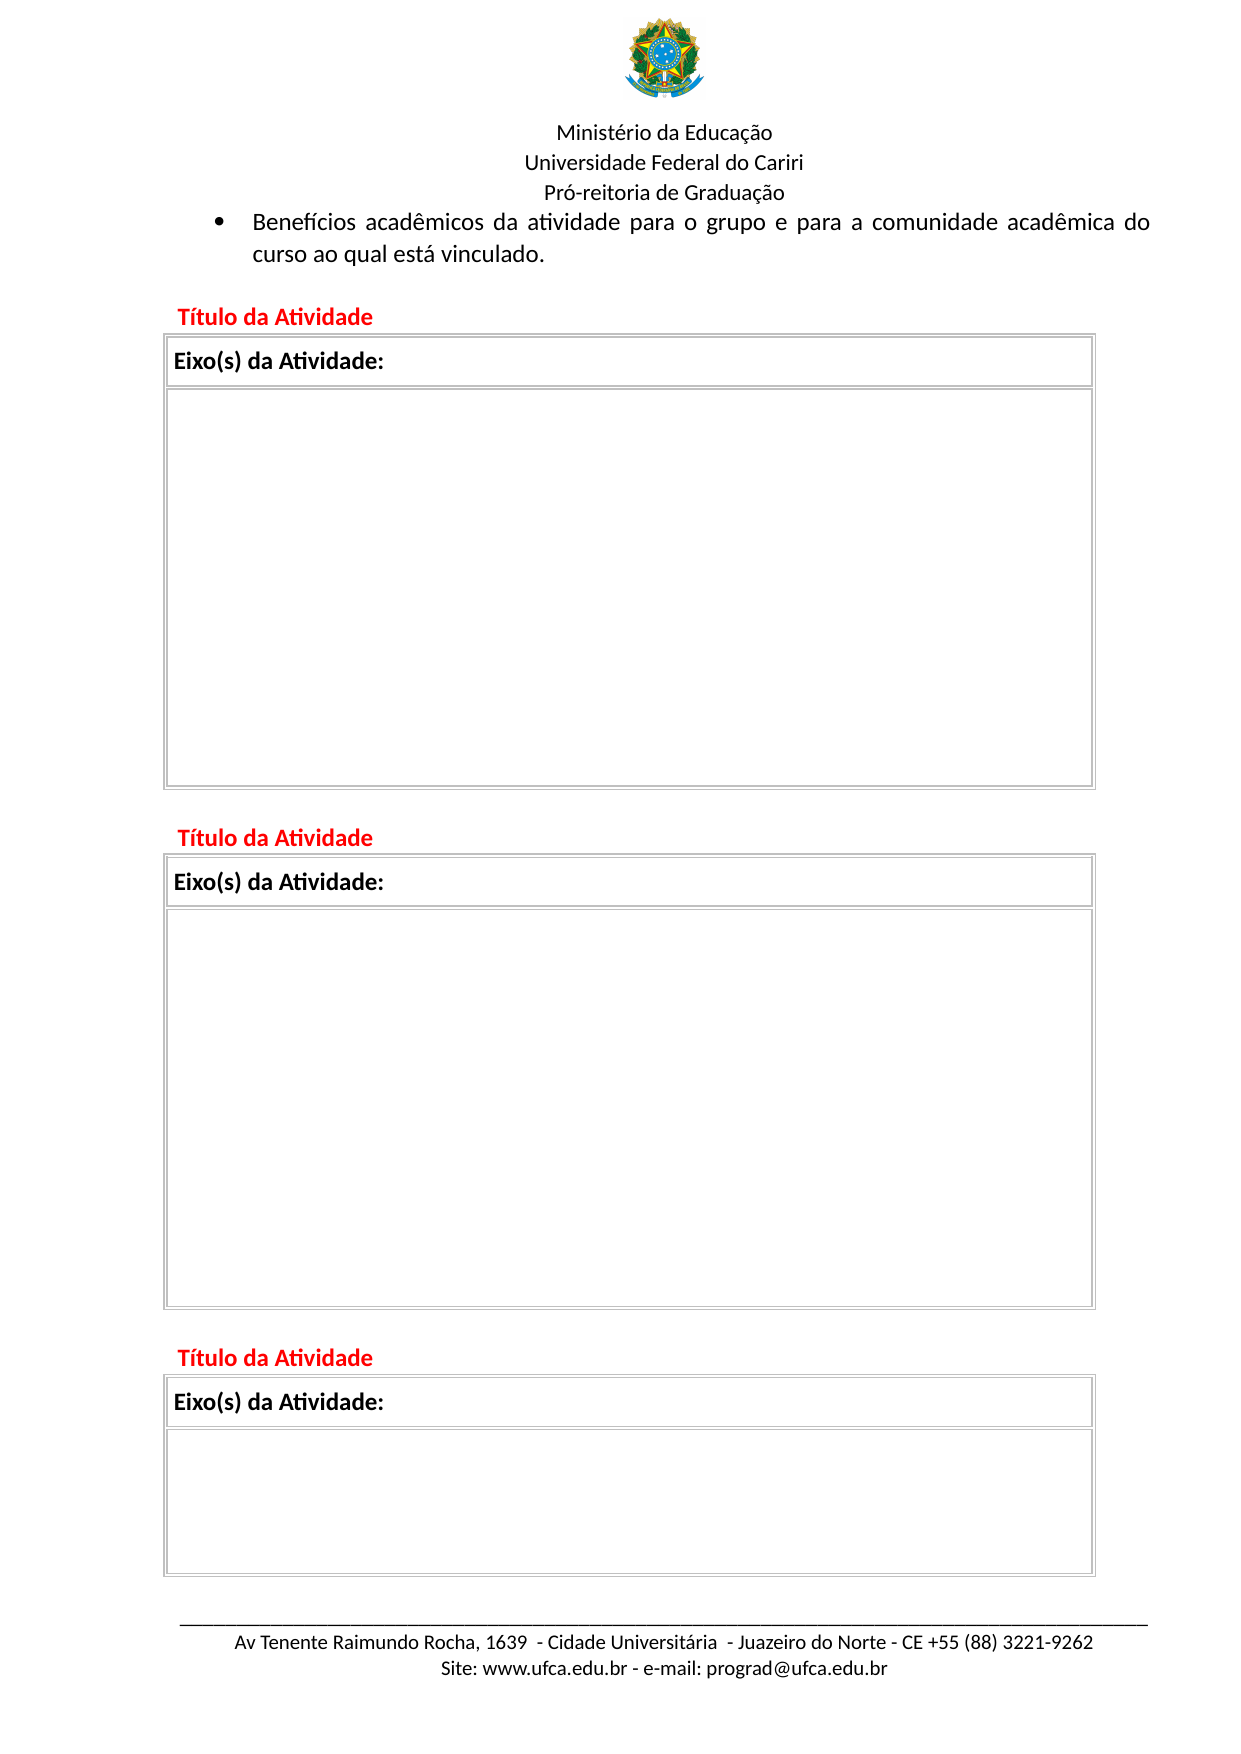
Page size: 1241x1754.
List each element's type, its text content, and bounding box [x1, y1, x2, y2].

text Título da Atividade [177, 1342, 1152, 1372]
table_header Eixo(s) da Atividade: [168, 858, 1091, 905]
table_header Eixo(s) da Atividade: [168, 1378, 1091, 1426]
table_header Eixo(s) da Atividade: [168, 338, 1091, 385]
table_cell [168, 390, 1091, 785]
table_cell [168, 910, 1091, 1306]
list Benefícios acadêmicos da atividade para o grupo e para a comunidade acadêmica do curso ao qual está vinculado. [215, 206, 1152, 268]
table_cell [168, 1430, 1091, 1573]
text Título da Atividade [177, 301, 1152, 332]
text Título da Atividade [177, 822, 1152, 852]
